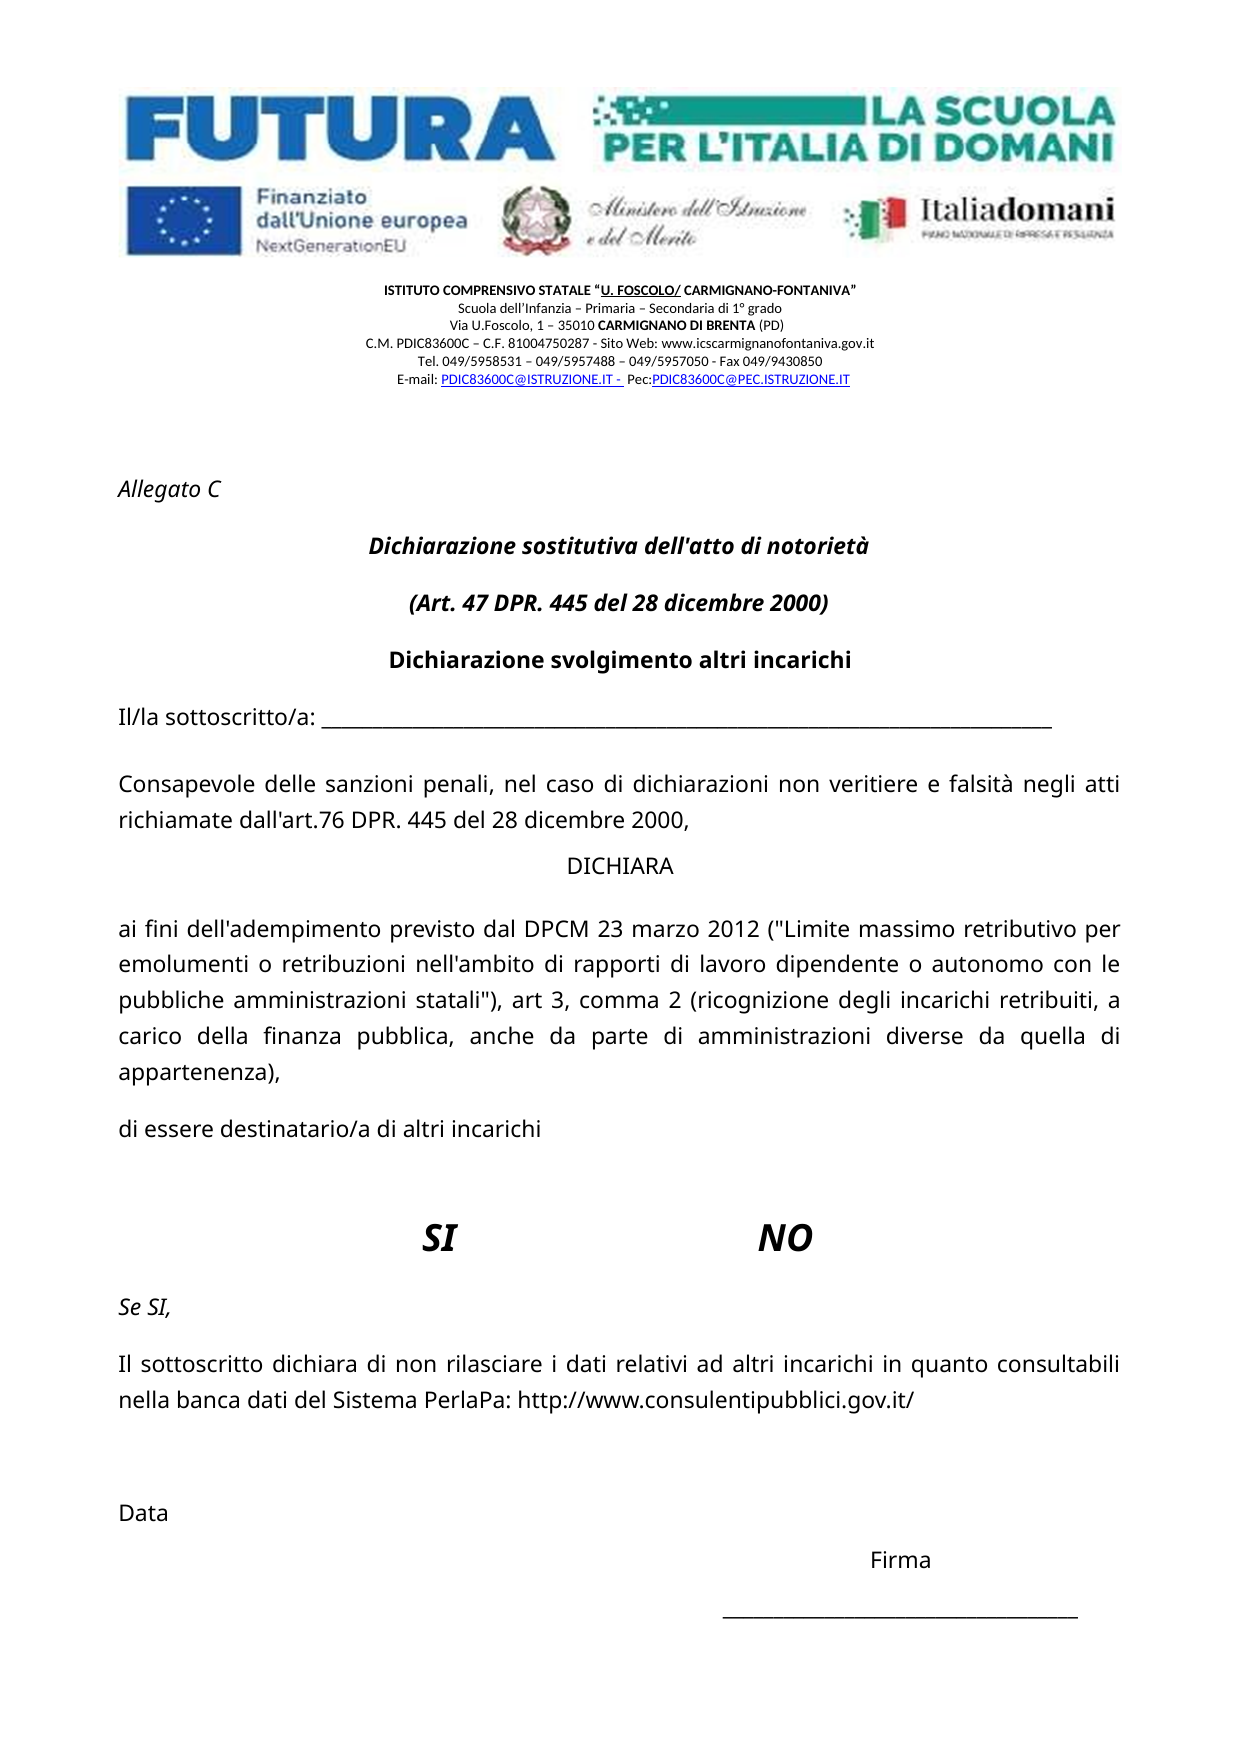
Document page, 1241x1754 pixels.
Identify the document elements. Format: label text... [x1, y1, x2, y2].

text Data [118, 1497, 1122, 1528]
text Il/la sottoscritto/a: ________________________________________________________________________ [118, 701, 1122, 732]
text Allegato C [118, 473, 1122, 505]
text (Art. 47 DPR. 445 del 28 dicembre 2000) [118, 587, 1122, 618]
text Consapevole delle sanzioni penali, nel caso di dichiarazioni non veritiere e falsità negli atti richiamate dall'art.76 DPR. 445 del 28 dicembre 2000, [118, 768, 1122, 835]
text Il sottoscritto dichiara di non rilasciare i dati relativi ad altri incarichi in quanto consultabili nella banca dati del Sistema PerlaPa: http://www.consulentipubblici.gov.it/ [118, 1348, 1122, 1415]
text Dichiarazione svolgimento altri incarichi [118, 644, 1122, 675]
text di essere destinatario/a di altri incarichi [118, 1113, 1122, 1144]
text Dichiarazione sostitutiva dell'atto di notorietà [118, 530, 1122, 561]
text ___________________________________ [679, 1591, 1122, 1622]
text ai fini dell'adempimento previsto dal DPCM 23 marzo 2012 ("Limite massimo retributivo per emolumenti o retribuzioni nell'ambito di rapporti di lavoro dipendente o autonomo con le pubbliche amministrazioni statali"), art 3, comma 2 (ricognizione degli incarichi retribuiti, a carico della finanza pubblica, anche da parte di amministrazioni diverse da quella di appartenenza), [118, 912, 1122, 1087]
text SI NO [118, 1211, 1122, 1262]
text DICHIARA [118, 850, 1122, 881]
text Firma [679, 1544, 1122, 1575]
text Se SI, [118, 1291, 1122, 1322]
